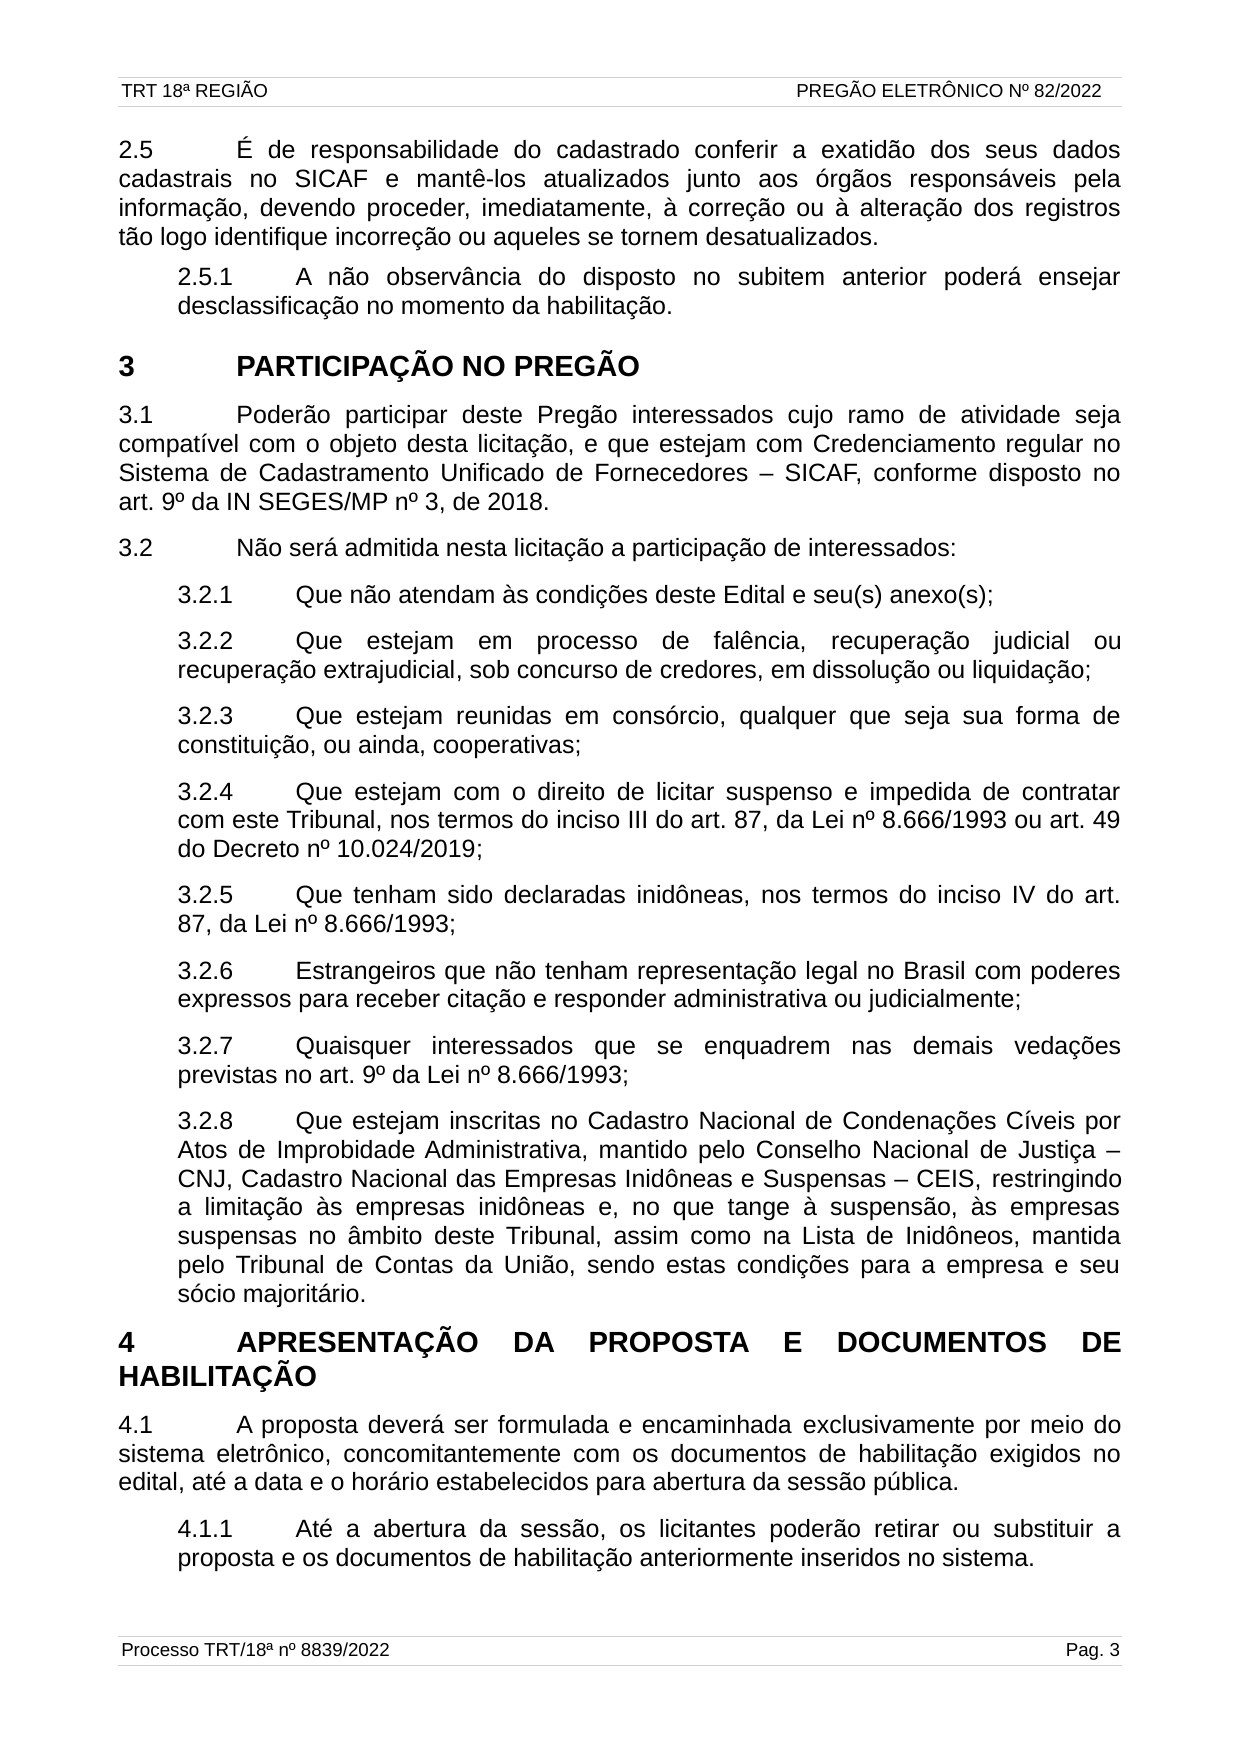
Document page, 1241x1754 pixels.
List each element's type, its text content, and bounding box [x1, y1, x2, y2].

text 3.2.5 Que tenham sido declaradas inidôneas, nos termos do inciso IV do art. 87, da Lei nº 8.666/1993; [177, 881, 1122, 938]
text 2.5.1 A não observância do disposto no subitem anterior poderá ensejar desclassificação no momento da habilitação. [177, 262, 1122, 320]
text 3.2.2 Que estejam em processo de falência, recuperação judicial ou recuperação extrajudicial, sob concurso de credores, em dissolução ou liquidação; [177, 626, 1122, 684]
text 3.1 Poderão participar deste Pregão interessados cujo ramo de atividade seja compatível com o objeto desta licitação, e que estejam com Credenciamento regular no Sistema de Cadastramento Unificado de Fornecedores – SICAF, conforme disposto no art. 9º da IN SEGES/MP nº 3, de 2018. [118, 401, 1122, 516]
text 3.2.1 Que não atendam às condições deste Edital e seu(s) anexo(s); [177, 580, 1122, 608]
text 3.2 Não será admitida nesta licitação a participação de interessados: [118, 533, 1122, 562]
text 3.2.3 Que estejam reunidas em consórcio, qualquer que seja sua forma de constituição, ou ainda, cooperativas; [177, 701, 1122, 759]
text 3.2.7 Quaisquer interessados que se enquadrem nas demais vedações previstas no art. 9º da Lei nº 8.666/1993; [177, 1031, 1122, 1088]
text 4 APRESENTAÇÃO DA PROPOSTA E DOCUMENTOS DE HABILITAÇÃO [118, 1325, 1122, 1392]
list 4.1.1 Até a abertura da sessão, os licitantes poderão retirar ou substituir a proposta e os documentos de habilitação anteriormente inseridos no sistema. [177, 1514, 1122, 1571]
text 2.5 É de responsabilidade do cadastrado conferir a exatidão dos seus dados cadastrais no SICAF e mantê-los atualizados junto aos órgãos responsáveis pela informação, devendo proceder, imediatamente, à correção ou à alteração dos registros tão logo identifique incorreção ou aqueles se tornem desatualizados. [118, 136, 1122, 251]
text 3.2.8 Que estejam inscritas no Cadastro Nacional de Condenações Cíveis por Atos de Improbidade Administrativa, mantido pelo Conselho Nacional de Justiça – CNJ, Cadastro Nacional das Empresas Inidôneas e Suspensas – CEIS, restringindo a limitação às empresas inidôneas e, no que tange à suspensão, às empresas suspensas no âmbito deste Tribunal, assim como na Lista de Inidôneos, mantida pelo Tribunal de Contas da União, sendo estas condições para a empresa e seu sócio majoritário. [177, 1106, 1122, 1307]
text 3.2.4 Que estejam com o direito de licitar suspenso e impedida de contratar com este Tribunal, nos termos do inciso III do art. 87, da Lei nº 8.666/1993 ou art. 49 do Decreto nº 10.024/2019; [177, 777, 1122, 863]
text 4.1 A proposta deverá ser formulada e encaminhada exclusivamente por meio do sistema eletrônico, concomitantemente com os documentos de habilitação exigidos no edital, até a data e o horário estabelecidos para abertura da sessão pública. [118, 1410, 1122, 1496]
text 3.2.6 Estrangeiros que não tenham representação legal no Brasil com poderes expressos para receber citação e responder administrativa ou judicialmente; [177, 956, 1122, 1013]
text 3 PARTICIPAÇÃO NO PREGÃO [118, 349, 1122, 383]
